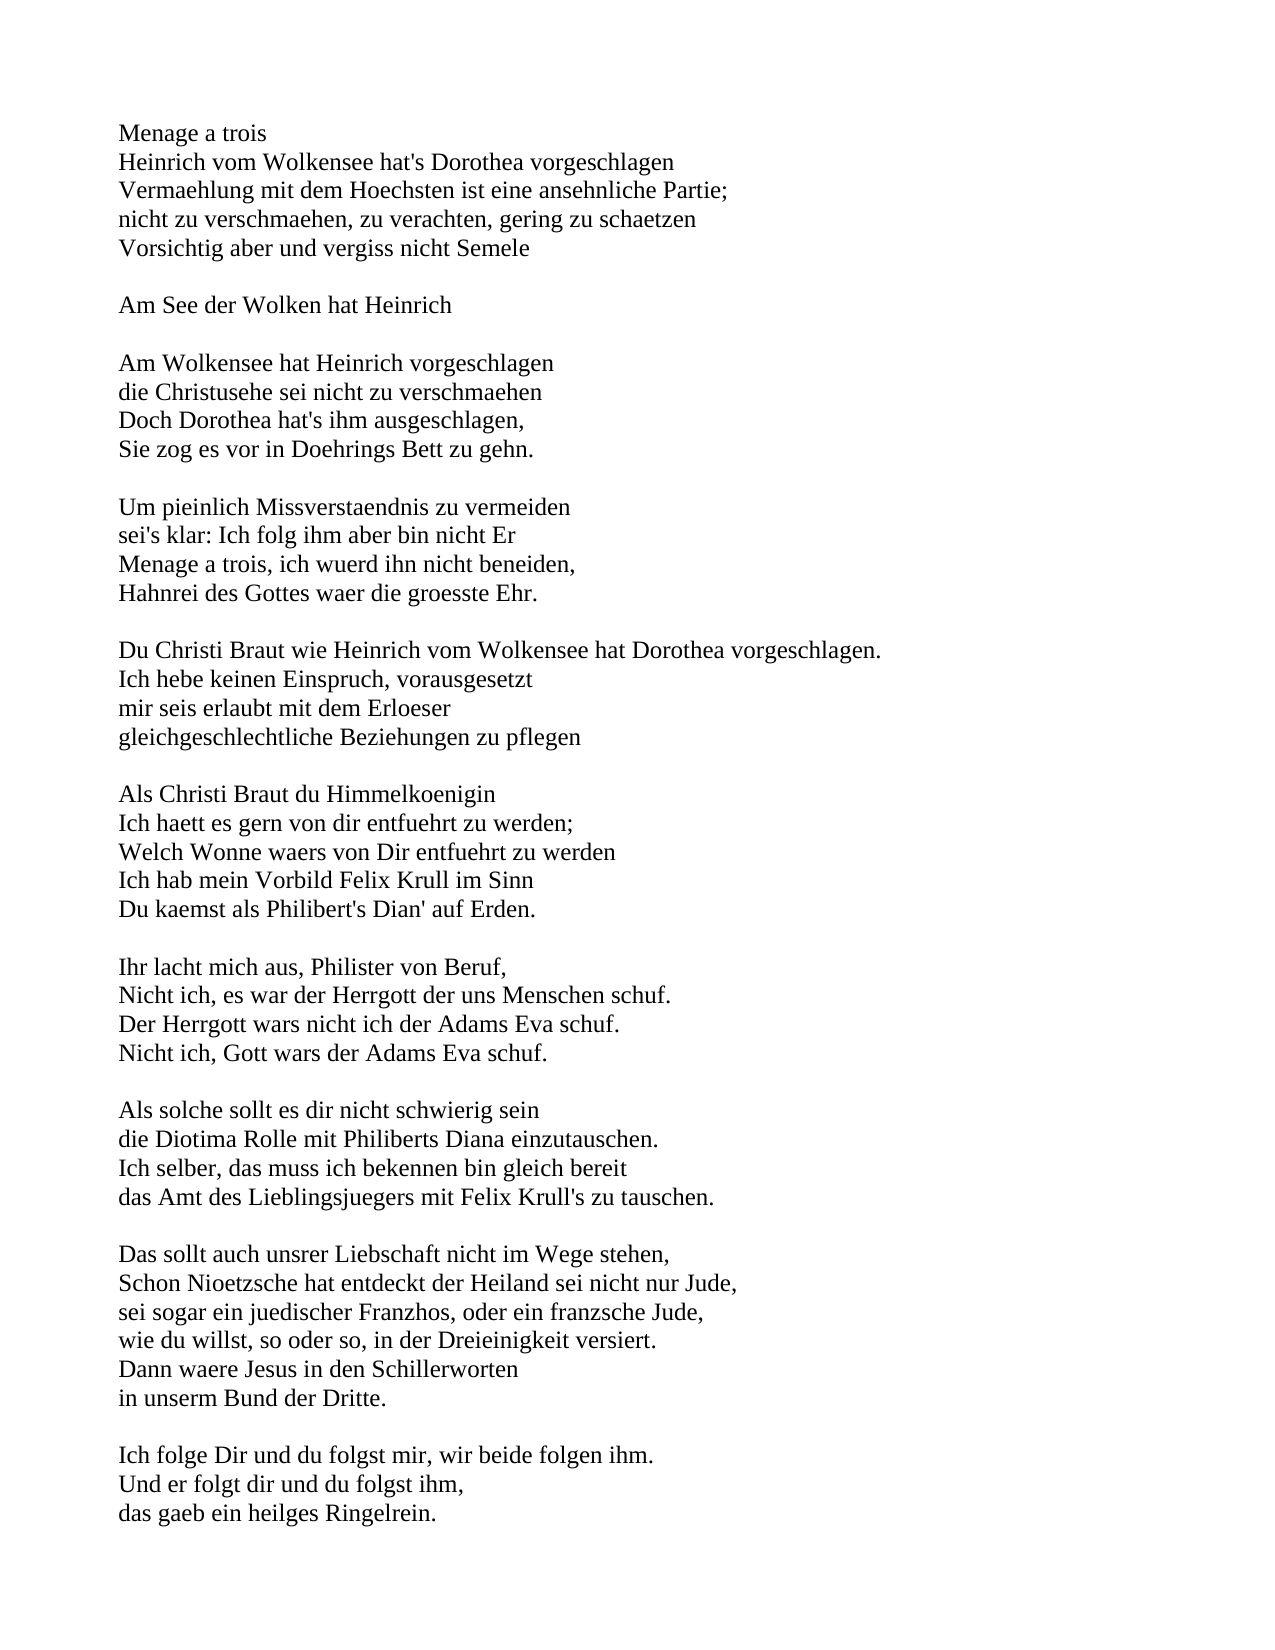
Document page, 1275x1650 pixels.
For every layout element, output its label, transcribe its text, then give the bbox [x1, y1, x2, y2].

text sei sogar ein juedischer Franzhos, oder ein franzsche Jude, [118, 1297, 1157, 1326]
text Ich hebe keinen Einspruch, vorausgesetzt [118, 664, 1157, 693]
text sei's klar: Ich folg ihm aber bin nicht Er [118, 521, 1157, 549]
text Der Herrgott wars nicht ich der Adams Eva schuf. [118, 1009, 1157, 1038]
text in unserm Bund der Dritte. [118, 1383, 1157, 1412]
text Als solche sollt es dir nicht schwierig sein [118, 1096, 1157, 1124]
text Ihr lacht mich aus, Philister von Beruf, [118, 952, 1157, 981]
text Sie zog es vor in Doehrings Bett zu gehn. [118, 434, 1157, 463]
text Am Wolkensee hat Heinrich vorgeschlagen [118, 348, 1157, 377]
text Ich haett es gern von dir entfuehrt zu werden; [118, 808, 1157, 837]
text die Christusehe sei nicht zu verschmaehen [118, 377, 1157, 406]
text Am See der Wolken hat Heinrich [118, 291, 1157, 319]
text Als Christi Braut du Himmelkoenigin [118, 779, 1157, 808]
text Menage a trois, ich wuerd ihn nicht beneiden, [118, 549, 1157, 578]
text Welch Wonne waers von Dir entfuehrt zu werden [118, 837, 1157, 866]
text nicht zu verschmaehen, zu verachten, gering zu schaetzen [118, 204, 1157, 233]
text Du kaemst als Philibert's Dian' auf Erden. [118, 894, 1157, 923]
text das gaeb ein heilges Ringelrein. [118, 1498, 1157, 1527]
text wie du willst, so oder so, in der Dreieinigkeit versiert. [118, 1326, 1157, 1354]
text Um pieinlich Missverstaendnis zu vermeiden [118, 492, 1157, 521]
text Menage a trois [118, 118, 1157, 147]
text Ich hab mein Vorbild Felix Krull im Sinn [118, 866, 1157, 894]
text Nicht ich, es war der Herrgott der uns Menschen schuf. [118, 981, 1157, 1009]
text Doch Dorothea hat's ihm ausgeschlagen, [118, 406, 1157, 434]
text Dann waere Jesus in den Schillerworten [118, 1354, 1157, 1383]
text mir seis erlaubt mit dem Erloeser [118, 693, 1157, 722]
text Ich folge Dir und du folgst mir, wir beide folgen ihm. [118, 1441, 1157, 1469]
text gleichgeschlechtliche Beziehungen zu pflegen [118, 722, 1157, 751]
text Das sollt auch unsrer Liebschaft nicht im Wege stehen, [118, 1239, 1157, 1268]
text Schon Nioetzsche hat entdeckt der Heiland sei nicht nur Jude, [118, 1268, 1157, 1297]
text Und er folgt dir und du folgst ihm, [118, 1469, 1157, 1498]
text die Diotima Rolle mit Philiberts Diana einzutauschen. [118, 1124, 1157, 1153]
text Hahnrei des Gottes waer die groesste Ehr. [118, 578, 1157, 607]
text Du Christi Braut wie Heinrich vom Wolkensee hat Dorothea vorgeschlagen. [118, 636, 1157, 664]
text Vermaehlung mit dem Hoechsten ist eine ansehnliche Partie; [118, 176, 1157, 204]
text das Amt des Lieblingsjuegers mit Felix Krull's zu tauschen. [118, 1182, 1157, 1211]
text Ich selber, das muss ich bekennen bin gleich bereit [118, 1153, 1157, 1182]
text Heinrich vom Wolkensee hat's Dorothea vorgeschlagen [118, 147, 1157, 176]
text Nicht ich, Gott wars der Adams Eva schuf. [118, 1038, 1157, 1067]
text Vorsichtig aber und vergiss nicht Semele [118, 233, 1157, 262]
